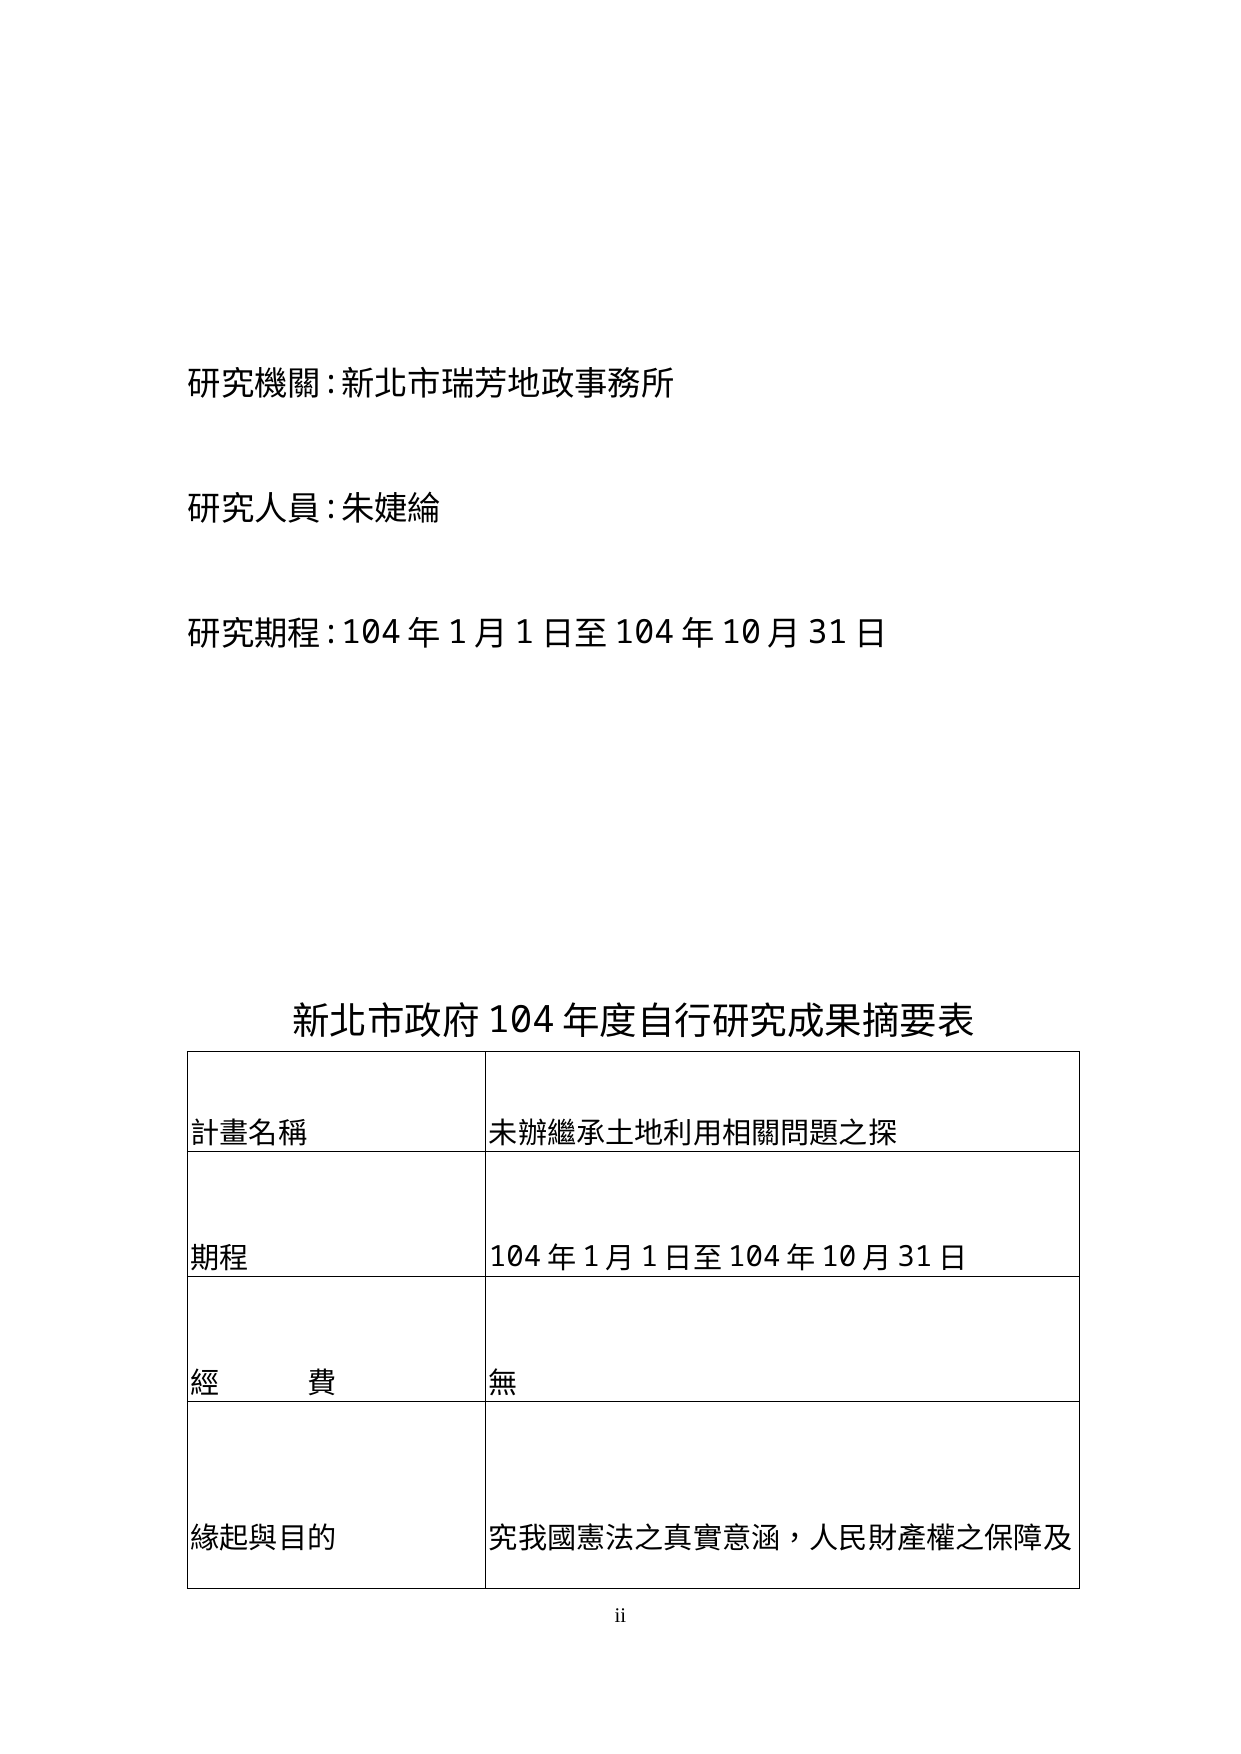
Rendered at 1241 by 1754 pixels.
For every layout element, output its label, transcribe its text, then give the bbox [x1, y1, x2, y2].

table_cell 未辦繼承土地利用相關問題之探 [486, 1052, 1079, 1151]
table_header 新北市政府104年度自行研究成果摘要表 [188, 964, 1079, 1051]
table_cell 計畫名稱 [188, 1052, 485, 1151]
text 研究期程:104年1月1日至104年10月31日 [187, 589, 1053, 651]
table_cell 緣起與目的 [188, 1402, 485, 1588]
table_cell 經 費 [188, 1277, 485, 1401]
table_cell 104年1月1日至104年10月31日 [486, 1152, 1079, 1276]
table_cell 無 [486, 1277, 1079, 1401]
table_cell 期程 [188, 1152, 485, 1276]
text 研究機關:新北市瑞芳地政事務所 [187, 339, 1053, 401]
table_cell 究我國憲法之真實意涵，人民財產權之保障及 [486, 1402, 1079, 1588]
text 研究人員:朱婕綸 [187, 464, 1053, 526]
